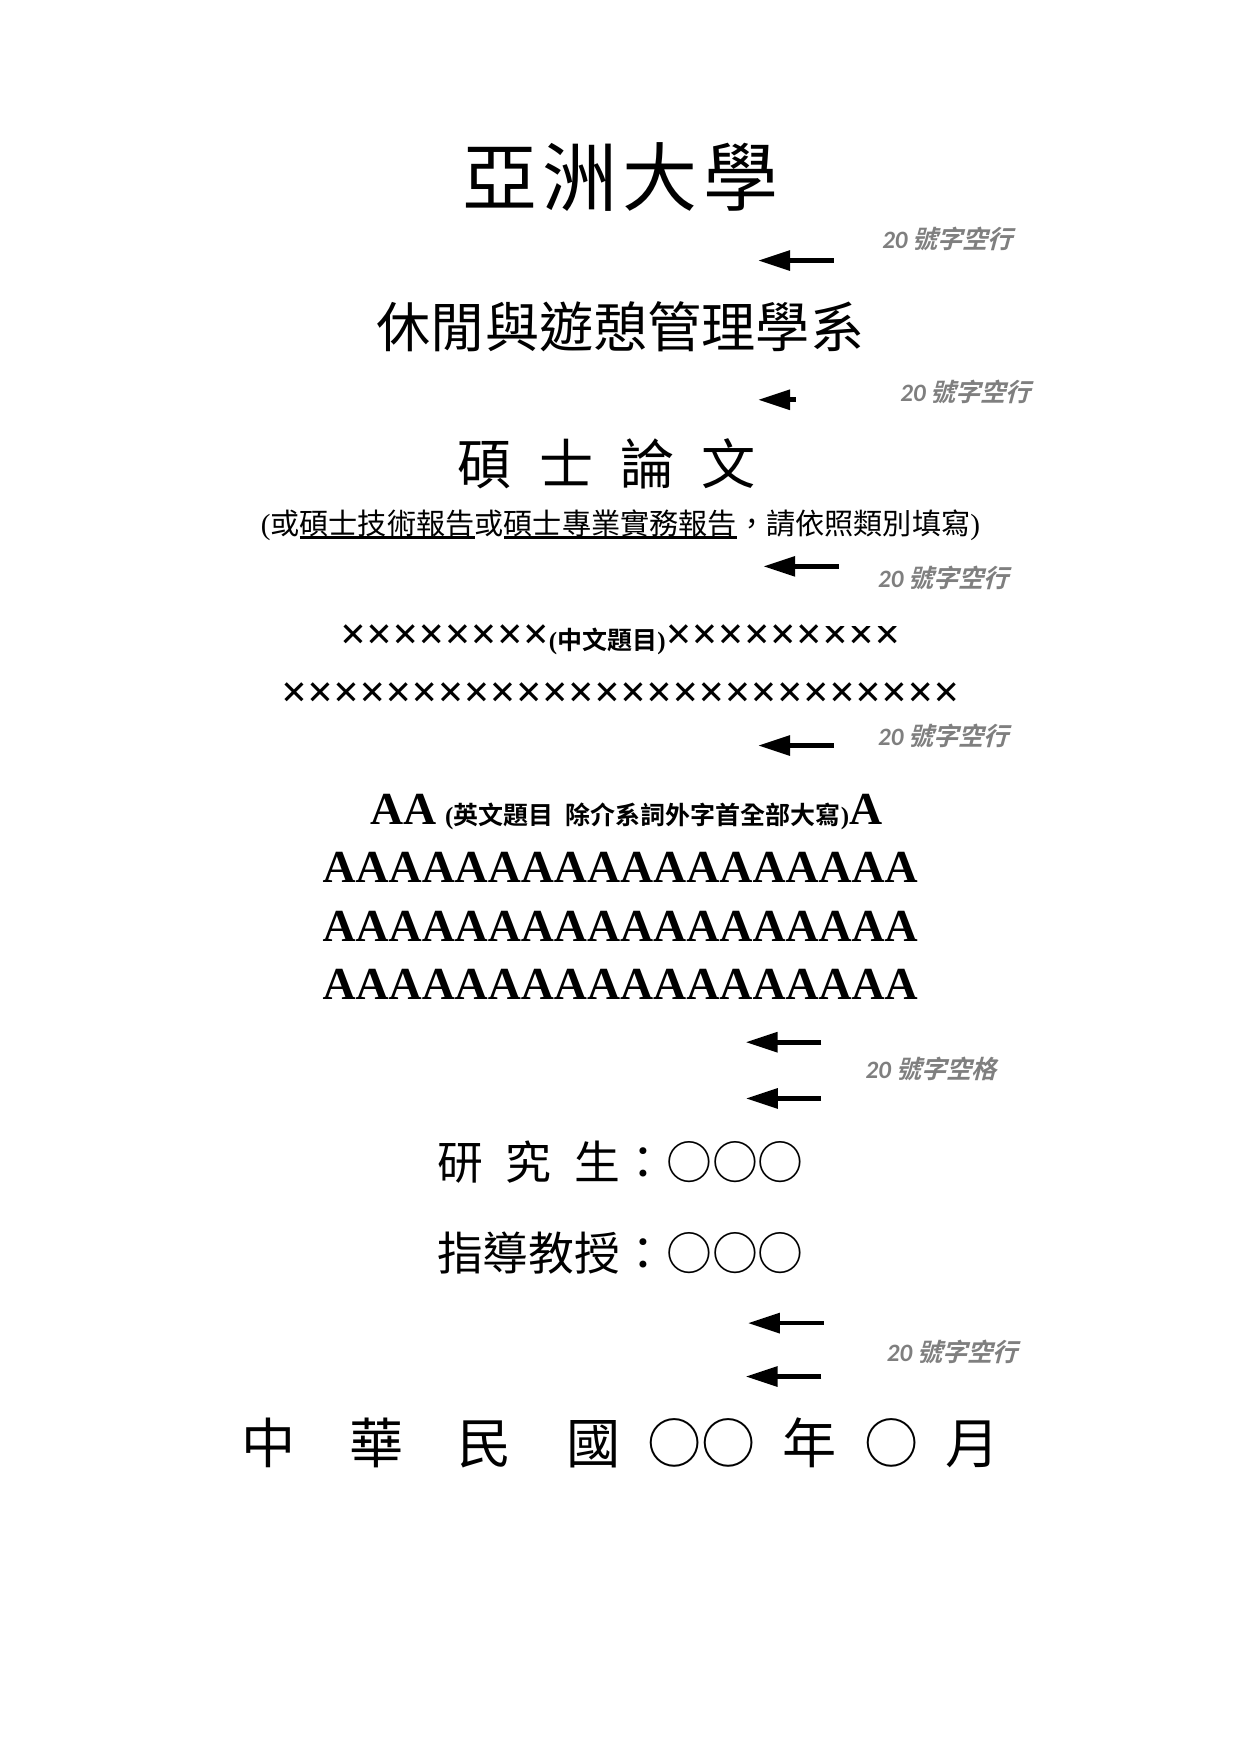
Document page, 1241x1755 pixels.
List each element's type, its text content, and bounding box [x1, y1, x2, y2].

text 亞洲大學 [171, 118, 1159, 287]
text 休閒與遊憩管理學系 [171, 285, 1069, 363]
text 20號字空行 [858, 372, 1178, 409]
text AA (英文題目 除介系詞外字首全部大寫)A [171, 776, 1069, 834]
text AAAAAAAAAAAAAAAAAA [171, 834, 1069, 893]
text 研 究 生：○○○ [171, 1126, 1069, 1192]
text 20號字空行 [836, 717, 1156, 753]
text 20號字空格 [824, 1050, 1144, 1086]
text 20號字空行 [836, 558, 1156, 594]
text AAAAAAAAAAAAAAAAAA [171, 893, 1069, 951]
text 碩 士 論 文 [171, 422, 1069, 500]
text 20號字空行 [799, 219, 1144, 256]
text (或碩士技術報告或碩士專業實務報告，請依照類別填寫) [171, 500, 1069, 543]
text ××××××××(中文題目)××××××××× [171, 601, 1069, 659]
text ×××××××××××××××××××××××××× [171, 659, 1171, 784]
text AAAAAAAAAAAAAAAAAA [171, 951, 1069, 1009]
text 20號字空行 [845, 1332, 1165, 1368]
text 中 華 民 國 ○○ 年 ○ 月 [171, 1400, 1069, 1479]
text 指導教授：○○○ [171, 1217, 1069, 1284]
